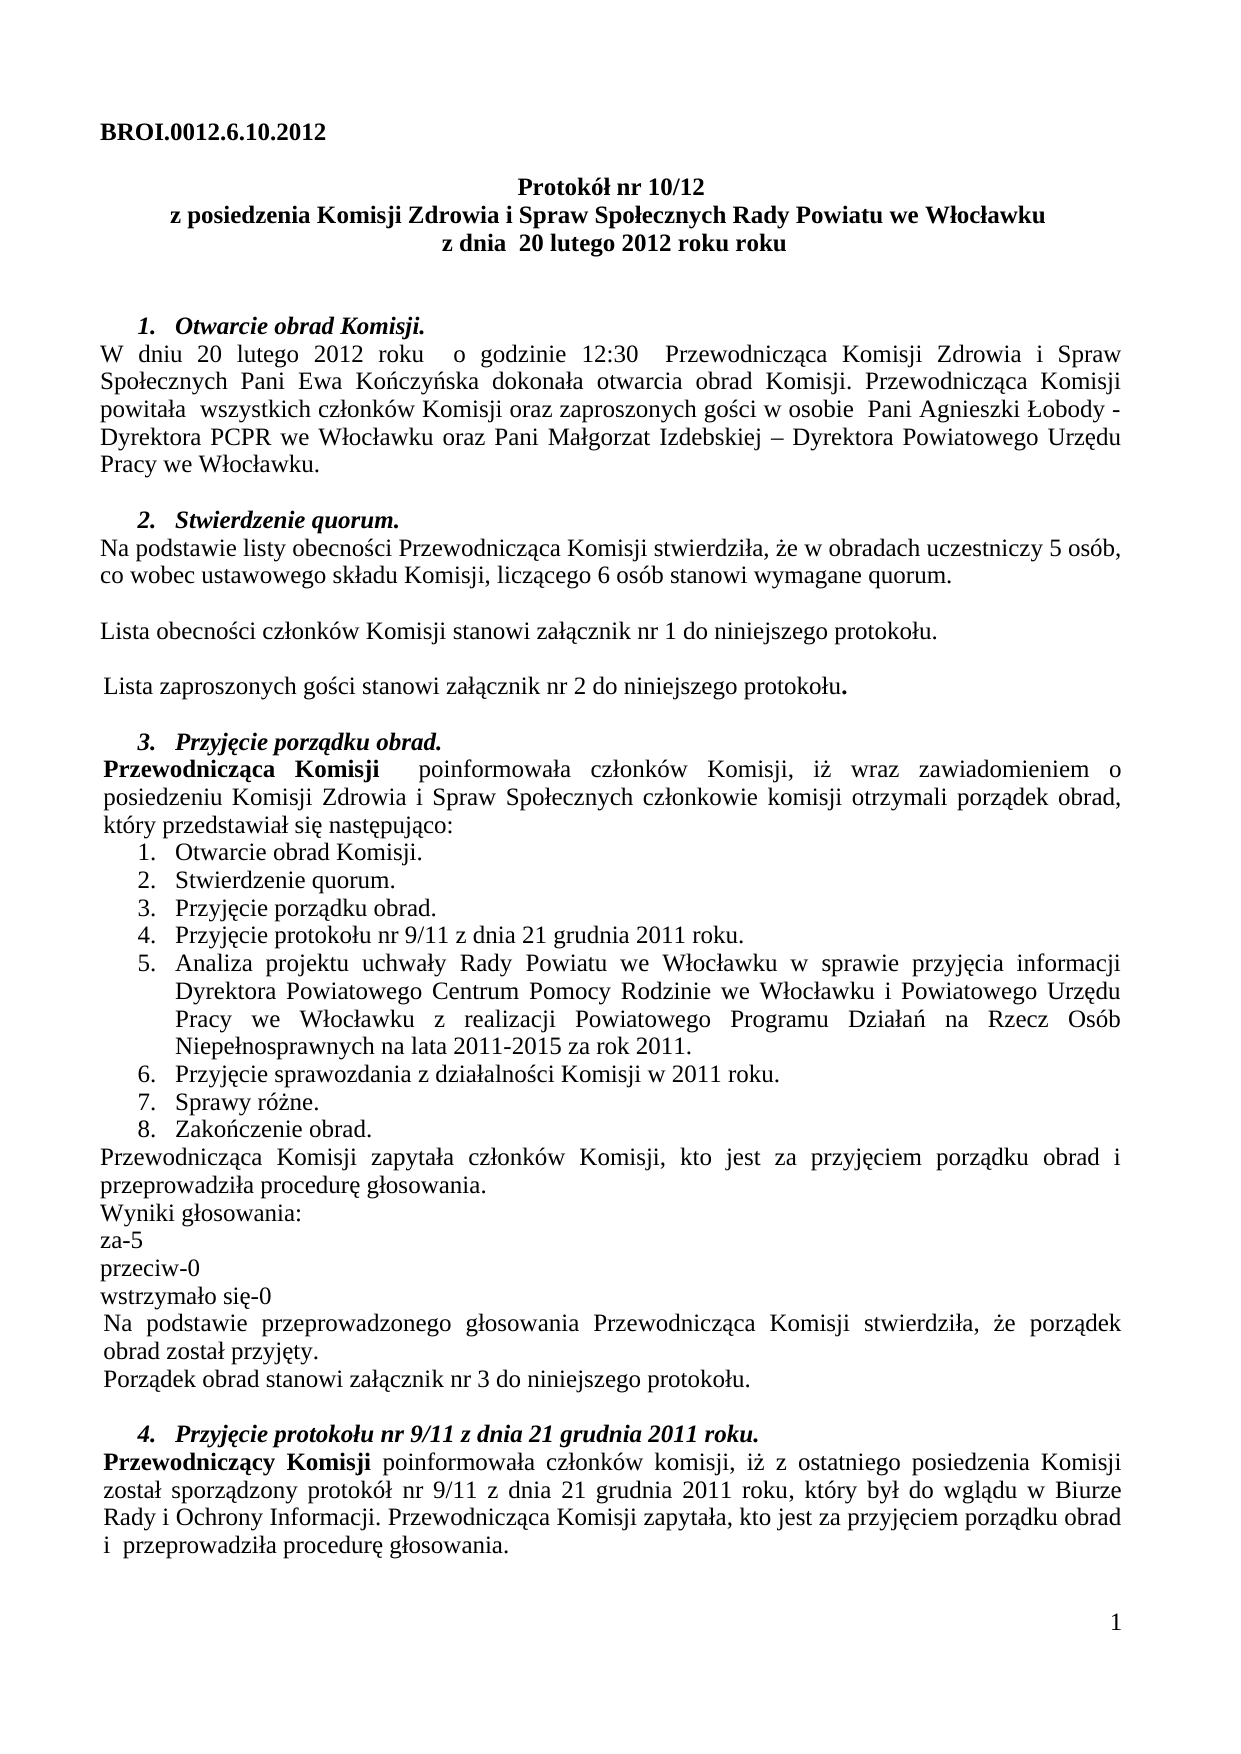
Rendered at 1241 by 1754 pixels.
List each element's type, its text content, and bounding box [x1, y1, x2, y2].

text Protokół nr 10/12 [100, 173, 1122, 201]
list Zakończenie obrad. [137, 1116, 1122, 1143]
list Otwarcie obrad Komisji. [137, 312, 1122, 340]
list Stwierdzenie quorum. [137, 506, 1122, 534]
list Sprawy różne. [137, 1088, 1122, 1116]
list Przyjęcie protokołu nr 9/11 z dnia 21 grudnia 2011 roku. [137, 922, 1122, 949]
list Przyjęcie protokołu nr 9/11 z dnia 21 grudnia 2011 roku. [137, 1420, 1122, 1448]
list Przyjęcie porządku obrad. [137, 894, 1122, 922]
text Przewodnicząca Komisji poinformowała członków Komisji, iż wraz zawiadomieniem o posiedzeniu Komisji Zdrowia i Spraw Społecznych członkowie komisji otrzymali porządek obrad, który przedstawiał się następująco: [103, 755, 1122, 838]
text Lista zaproszonych gości stanowi załącznik nr 2 do niniejszego protokołu. [103, 672, 1122, 700]
text Lista obecności członków Komisji stanowi załącznik nr 1 do niniejszego protokołu. [100, 617, 1122, 644]
text Przewodniczący Komisji poinformowała członków komisji, iż z ostatniego posiedzenia Komisji został sporządzony protokół nr 9/11 z dnia 21 grudnia 2011 roku, który był do wglądu w Biurze Rady i Ochrony Informacji. Przewodnicząca Komisji zapytała, kto jest za przyjęciem porządku obrad i przeprowadziła procedurę głosowania. [103, 1448, 1122, 1559]
text BROI.0012.6.10.2012 [100, 118, 1122, 146]
text z posiedzenia Komisji Zdrowia i Spraw Społecznych Rady Powiatu we Włocławku z dnia 20 lutego 2012 roku roku [100, 201, 1122, 257]
list Otwarcie obrad Komisji. [137, 838, 1122, 866]
text przeciw-0 [100, 1254, 1122, 1282]
text Na podstawie listy obecności Przewodnicząca Komisji stwierdziła, że w obradach uczestniczy 5 osób, co wobec ustawowego składu Komisji, liczącego 6 osób stanowi wymagane quorum. [100, 534, 1122, 589]
text Wyniki głosowania: [100, 1199, 1122, 1226]
list Przyjęcie sprawozdania z działalności Komisji w 2011 roku. [137, 1060, 1122, 1088]
text wstrzymało się-0 [100, 1282, 1122, 1309]
text Przewodnicząca Komisji zapytała członków Komisji, kto jest za przyjęciem porządku obrad i przeprowadziła procedurę głosowania. [100, 1143, 1122, 1199]
text Porządek obrad stanowi załącznik nr 3 do niniejszego protokołu. [103, 1365, 1122, 1393]
list Przyjęcie porządku obrad. [137, 728, 1122, 755]
text W dniu 20 lutego 2012 roku o godzinie 12:30 Przewodnicząca Komisji Zdrowia i Spraw Społecznych Pani Ewa Kończyńska dokonała otwarcia obrad Komisji. Przewodnicząca Komisji powitała wszystkich członków Komisji oraz zaproszonych gości w osobie Pani Agnieszki Łobody - Dyrektora PCPR we Włocławku oraz Pani Małgorzat Izdebskiej – Dyrektora Powiatowego Urzędu Pracy we Włocławku. [100, 340, 1122, 478]
list Stwierdzenie quorum. [137, 866, 1122, 894]
text za-5 [100, 1226, 1122, 1254]
text Na podstawie przeprowadzonego głosowania Przewodnicząca Komisji stwierdziła, że porządek obrad został przyjęty. [103, 1309, 1122, 1365]
list Analiza projektu uchwały Rady Powiatu we Włocławku w sprawie przyjęcia informacji Dyrektora Powiatowego Centrum Pomocy Rodzinie we Włocławku i Powiatowego Urzędu Pracy we Włocławku z realizacji Powiatowego Programu Działań na Rzecz Osób Niepełnosprawnych na lata 2011-2015 za rok 2011. [137, 949, 1122, 1060]
